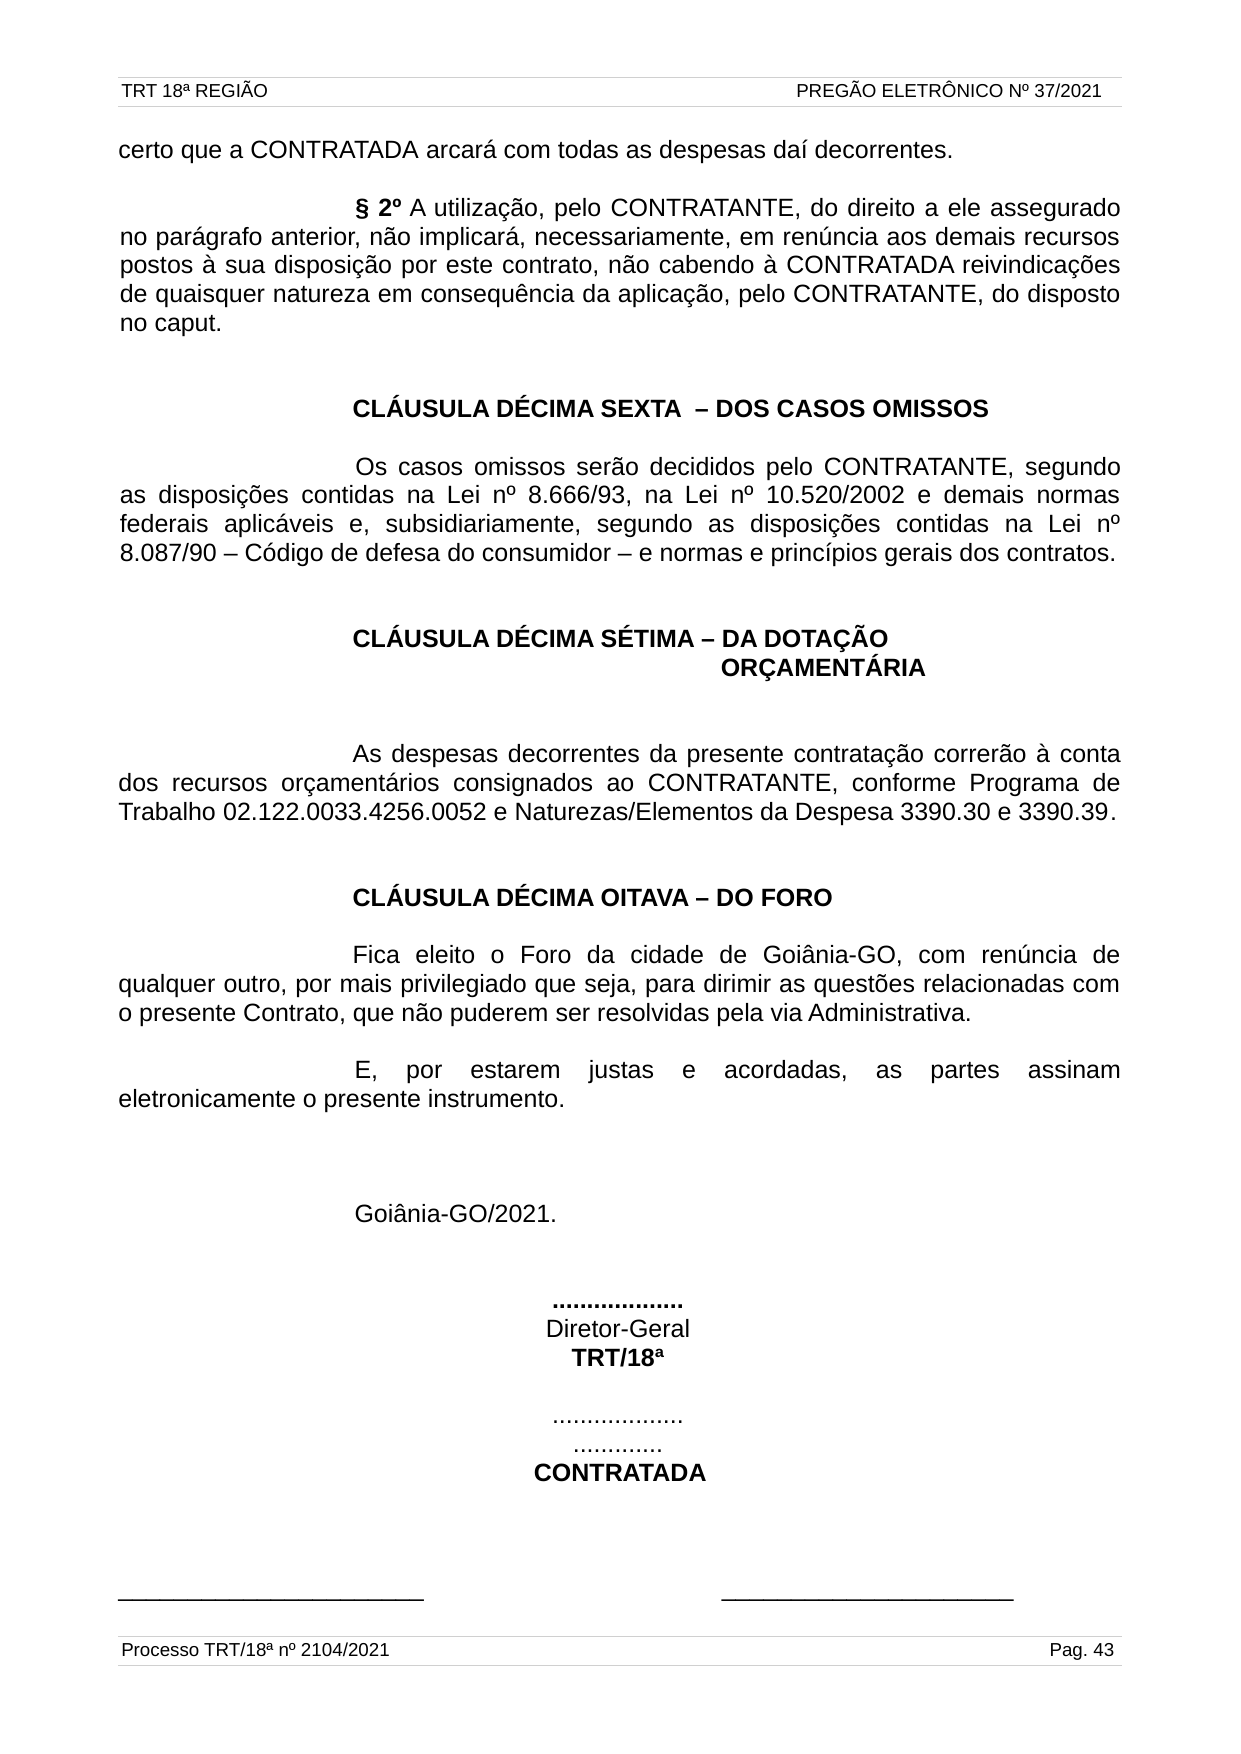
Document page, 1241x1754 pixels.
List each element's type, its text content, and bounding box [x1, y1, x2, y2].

text ................... [118, 1401, 1117, 1429]
text CLÁUSULA DÉCIMA SEXTA – DOS CASOS OMISSOS [118, 394, 1122, 423]
text ORÇAMENTÁRIA [118, 653, 1122, 682]
text certo que a CONTRATADA arcará com todas as despesas daí decorrentes. [118, 136, 1122, 164]
text Diretor-Geral [118, 1314, 1117, 1343]
text CONTRATADA [118, 1458, 1122, 1487]
text CLÁUSULA DÉCIMA SÉTIMA – DA DOTAÇÃO [118, 624, 1122, 653]
text CLÁUSULA DÉCIMA OITAVA – DO FORO [118, 883, 1122, 912]
text Fica eleito o Foro da cidade de Goiânia-GO, com renúncia de qualquer outro, por mais privilegiado que seja, para dirimir as questões relacionadas com o presente Contrato, que não puderem ser resolvidas pela via Administrativa. [118, 941, 1122, 1027]
text § 2º A utilização, pelo CONTRATANTE, do direito a ele assegurado no parágrafo anterior, não implicará, necessariamente, em renúncia aos demais recursos postos à sua disposição por este contrato, não cabendo à CONTRATADA reivindicações de quaisquer natureza em consequência da aplicação, pelo CONTRATANTE, do disposto no caput. [119, 193, 1122, 337]
text Os casos omissos serão decididos pelo CONTRATANTE, segundo as disposições contidas na Lei nº 8.666/93, na Lei nº 10.520/2002 e demais normas federais aplicáveis e, subsidiariamente, segundo as disposições contidas na Lei nº 8.087/90 – Código de defesa do consumidor – e normas e princípios gerais dos contratos. [119, 452, 1122, 567]
text ............. [118, 1429, 1117, 1458]
text E, por estarem justas e acordadas, as partes assinam eletronicamente o presente instrumento. [118, 1056, 1122, 1113]
text As despesas decorrentes da presente contratação correrão à conta dos recursos orçamentários consignados ao CONTRATANTE, conforme Programa de Trabalho 02.122.0033.4256.0052 e Naturezas/Elementos da Despesa 3390.30 e 3390.39. [118, 739, 1122, 826]
text Goiânia-GO/2021. [118, 1199, 1122, 1228]
text TRT/18ª [118, 1343, 1117, 1372]
text ................... [118, 1286, 1117, 1314]
text ______________________ _____________________ [118, 1573, 1122, 1602]
